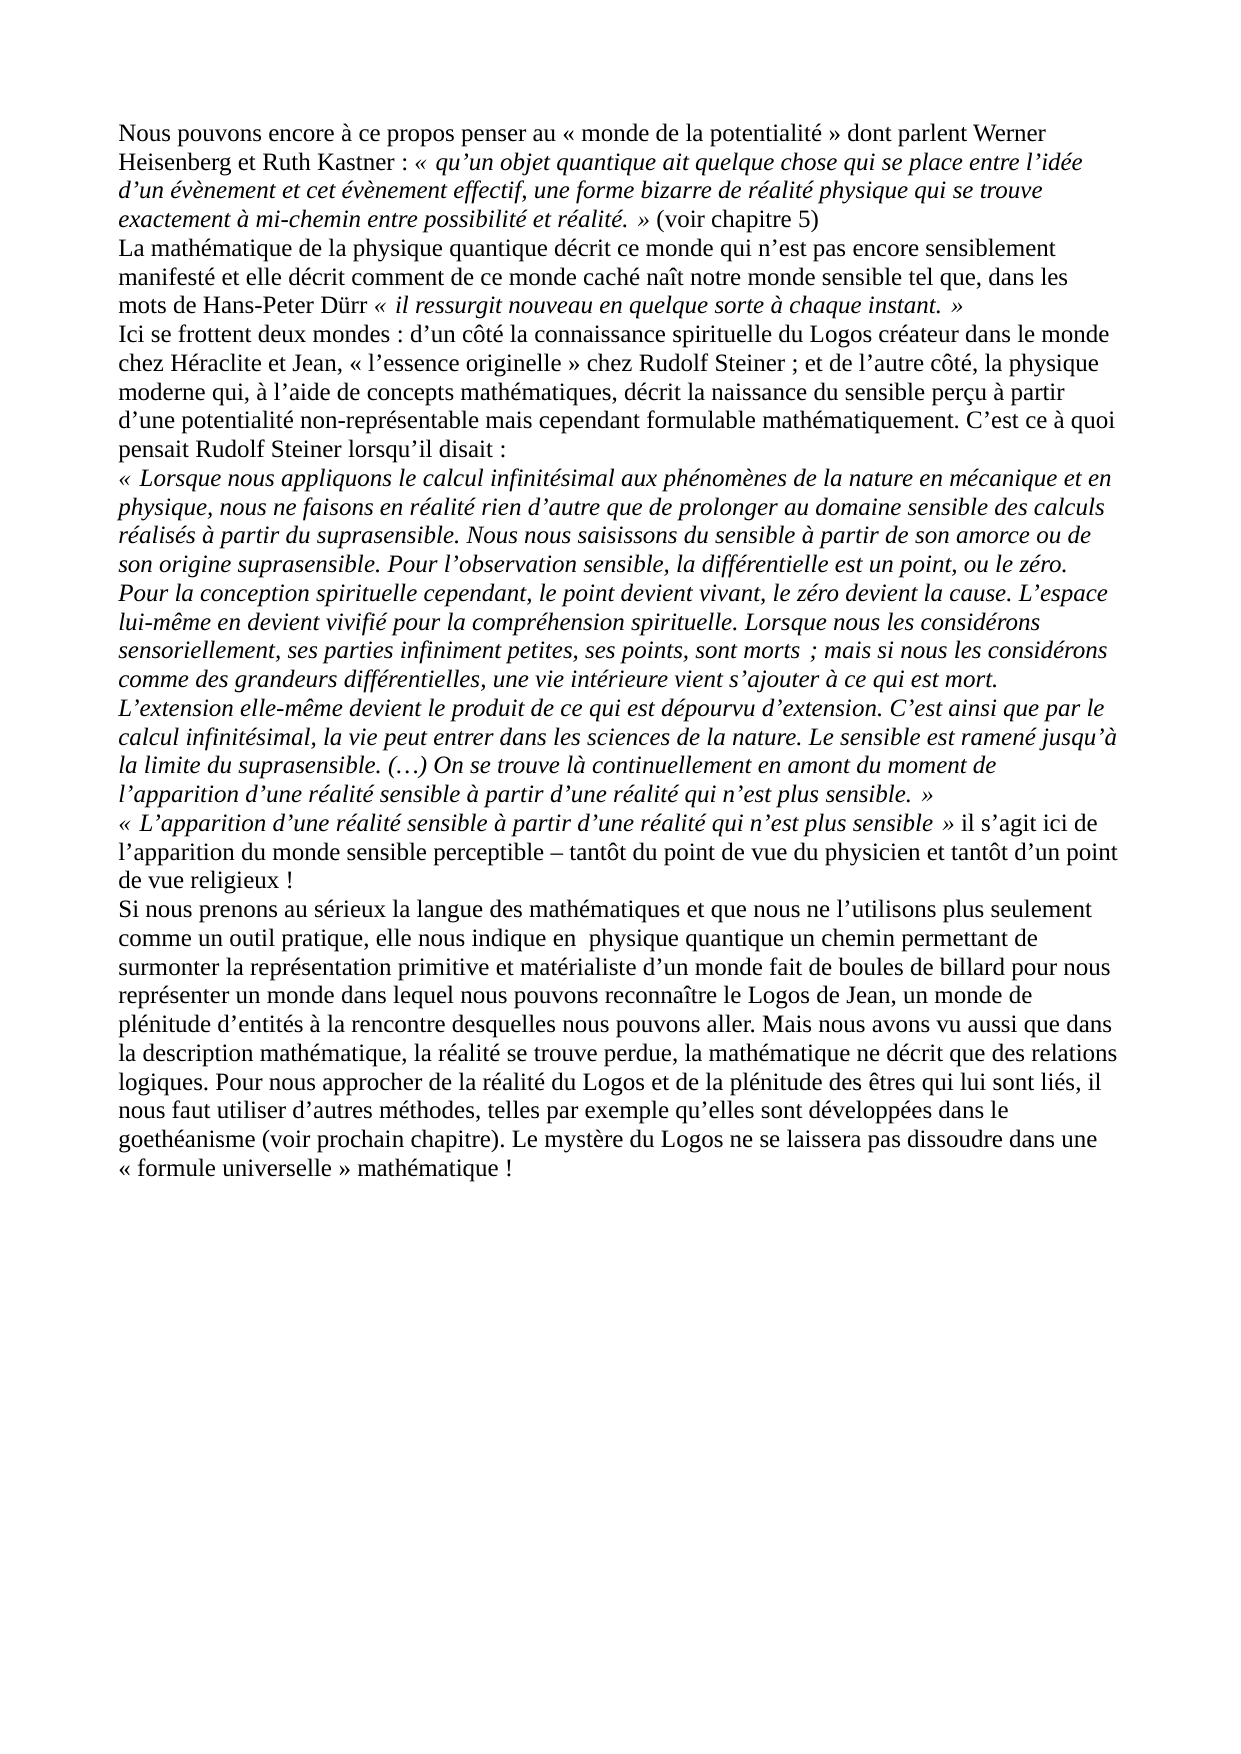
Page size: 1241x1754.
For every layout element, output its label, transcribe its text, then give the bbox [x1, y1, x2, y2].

text « Lorsque nous appliquons le calcul infinitésimal aux phénomènes de la nature en mécanique et en physique, nous ne faisons en réalité rien d’autre que de prolonger au domaine sensible des calculs réalisés à partir du suprasensible. Nous nous saisissons du sensible à partir de son amorce ou de son origine suprasensible. Pour l’observation sensible, la différentielle est un point, ou le zéro. Pour la conception spirituelle cependant, le point devient vivant, le zéro devient la cause. L’espace lui-même en devient vivifié pour la compréhension spirituelle. Lorsque nous les considérons sensoriellement, ses parties infiniment petites, ses points, sont morts ; mais si nous les considérons comme des grandeurs différentielles, une vie intérieure vient s’ajouter à ce qui est mort. L’extension elle-même devient le produit de ce qui est dépourvu d’extension. C’est ainsi que par le calcul infinitésimal, la vie peut entrer dans les sciences de la nature. Le sensible est ramené jusqu’à la limite du suprasensible. (…) On se trouve là continuellement en amont du moment de l’apparition d’une réalité sensible à partir d’une réalité qui n’est plus sensible. » [118, 463, 1122, 808]
text Nous pouvons encore à ce propos penser au « monde de la potentialité » dont parlent Werner Heisenberg et Ruth Kastner : « qu’un objet quantique ait quelque chose qui se place entre l’idée d’un évènement et cet évènement effectif, une forme bizarre de réalité physique qui se trouve exactement à mi-chemin entre possibilité et réalité. » (voir chapitre 5) [118, 118, 1122, 233]
text La mathématique de la physique quantique décrit ce monde qui n’est pas encore sensiblement manifesté et elle décrit comment de ce monde caché naît notre monde sensible tel que, dans les mots de Hans-Peter Dürr « il ressurgit nouveau en quelque sorte à chaque instant. » [118, 233, 1122, 319]
text Ici se frottent deux mondes : d’un côté la connaissance spirituelle du Logos créateur dans le monde chez Héraclite et Jean, « l’essence originelle » chez Rudolf Steiner ; et de l’autre côté, la physique moderne qui, à l’aide de concepts mathématiques, décrit la naissance du sensible perçu à partir d’une potentialité non-représentable mais cependant formulable mathématiquement. C’est ce à quoi pensait Rudolf Steiner lorsqu’il disait : [118, 319, 1122, 463]
text Si nous prenons au sérieux la langue des mathématiques et que nous ne l’utilisons plus seulement comme un outil pratique, elle nous indique en physique quantique un chemin permettant de surmonter la représentation primitive et matérialiste d’un monde fait de boules de billard pour nous représenter un monde dans lequel nous pouvons reconnaître le Logos de Jean, un monde de plénitude d’entités à la rencontre desquelles nous pouvons aller. Mais nous avons vu aussi que dans la description mathématique, la réalité se trouve perdue, la mathématique ne décrit que des relations logiques. Pour nous approcher de la réalité du Logos et de la plénitude des êtres qui lui sont liés, il nous faut utiliser d’autres méthodes, telles par exemple qu’elles sont développées dans le goethéanisme (voir prochain chapitre). Le mystère du Logos ne se laissera pas dissoudre dans une « formule universelle » mathématique ! [118, 894, 1122, 1182]
text « L’apparition d’une réalité sensible à partir d’une réalité qui n’est plus sensible » il s’agit ici de l’apparition du monde sensible perceptible – tantôt du point de vue du physicien et tantôt d’un point de vue religieux ! [118, 808, 1122, 894]
